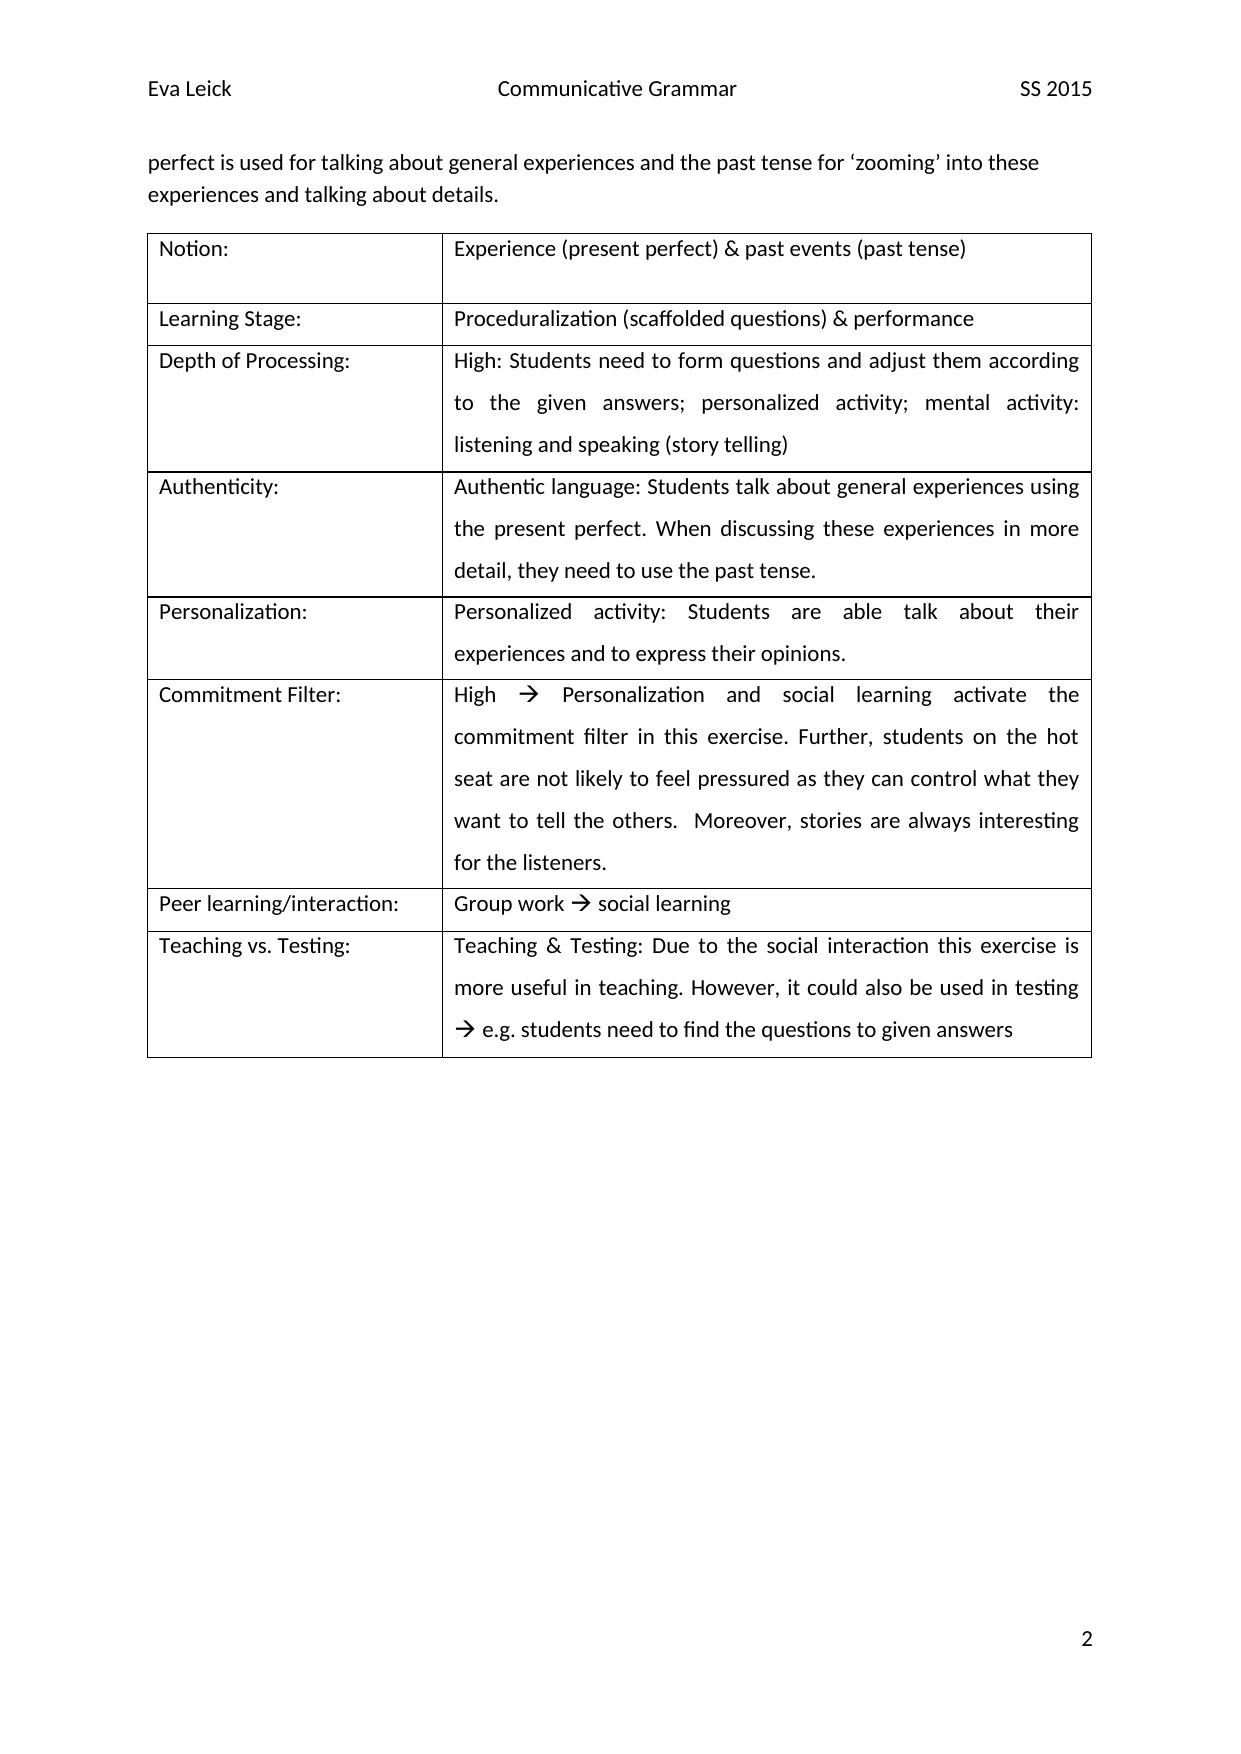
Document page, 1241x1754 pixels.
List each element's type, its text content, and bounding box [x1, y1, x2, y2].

table_cell Authenticity: [148, 473, 442, 596]
table_cell Proceduralization (scaffolded questions) & performance [443, 304, 1091, 345]
table_cell Teaching & Testing: Due to the social interaction this exercise is more useful in teaching. However, it could also be used in testing  e.g. students need to find the questions to given answers [443, 932, 1091, 1057]
table_cell High: Students need to form questions and adjust them according to the given answers; personalized activity; mental activity: listening and speaking (story telling) [443, 346, 1091, 471]
table_cell Learning Stage: [148, 304, 442, 345]
table_header Notion: [148, 234, 442, 303]
table_cell High  Personalization and social learning activate the commitment filter in this exercise. Further, students on the hot seat are not likely to feel pressured as they can control what they want to tell the others. Moreover, stories are always interesting for the listeners. [443, 680, 1091, 888]
table_cell Peer learning/interaction: [148, 889, 442, 931]
table_cell Group work  social learning [443, 889, 1091, 931]
table_cell Personalization: [148, 598, 442, 679]
table_cell Authentic language: Students talk about general experiences using the present perfect. When discussing these experiences in more detail, they need to use the past tense. [443, 473, 1091, 596]
table_cell Teaching vs. Testing: [148, 932, 442, 1057]
text perfect is used for talking about general experiences and the past tense for ‘zooming’ into these experiences and talking about details. [148, 148, 1093, 208]
table_cell Depth of Processing: [148, 346, 442, 471]
table_cell Personalized activity: Students are able talk about their experiences and to express their opinions. [443, 598, 1091, 679]
table_cell Commitment Filter: [148, 680, 442, 888]
table_header Experience (present perfect) & past events (past tense) [443, 234, 1091, 303]
